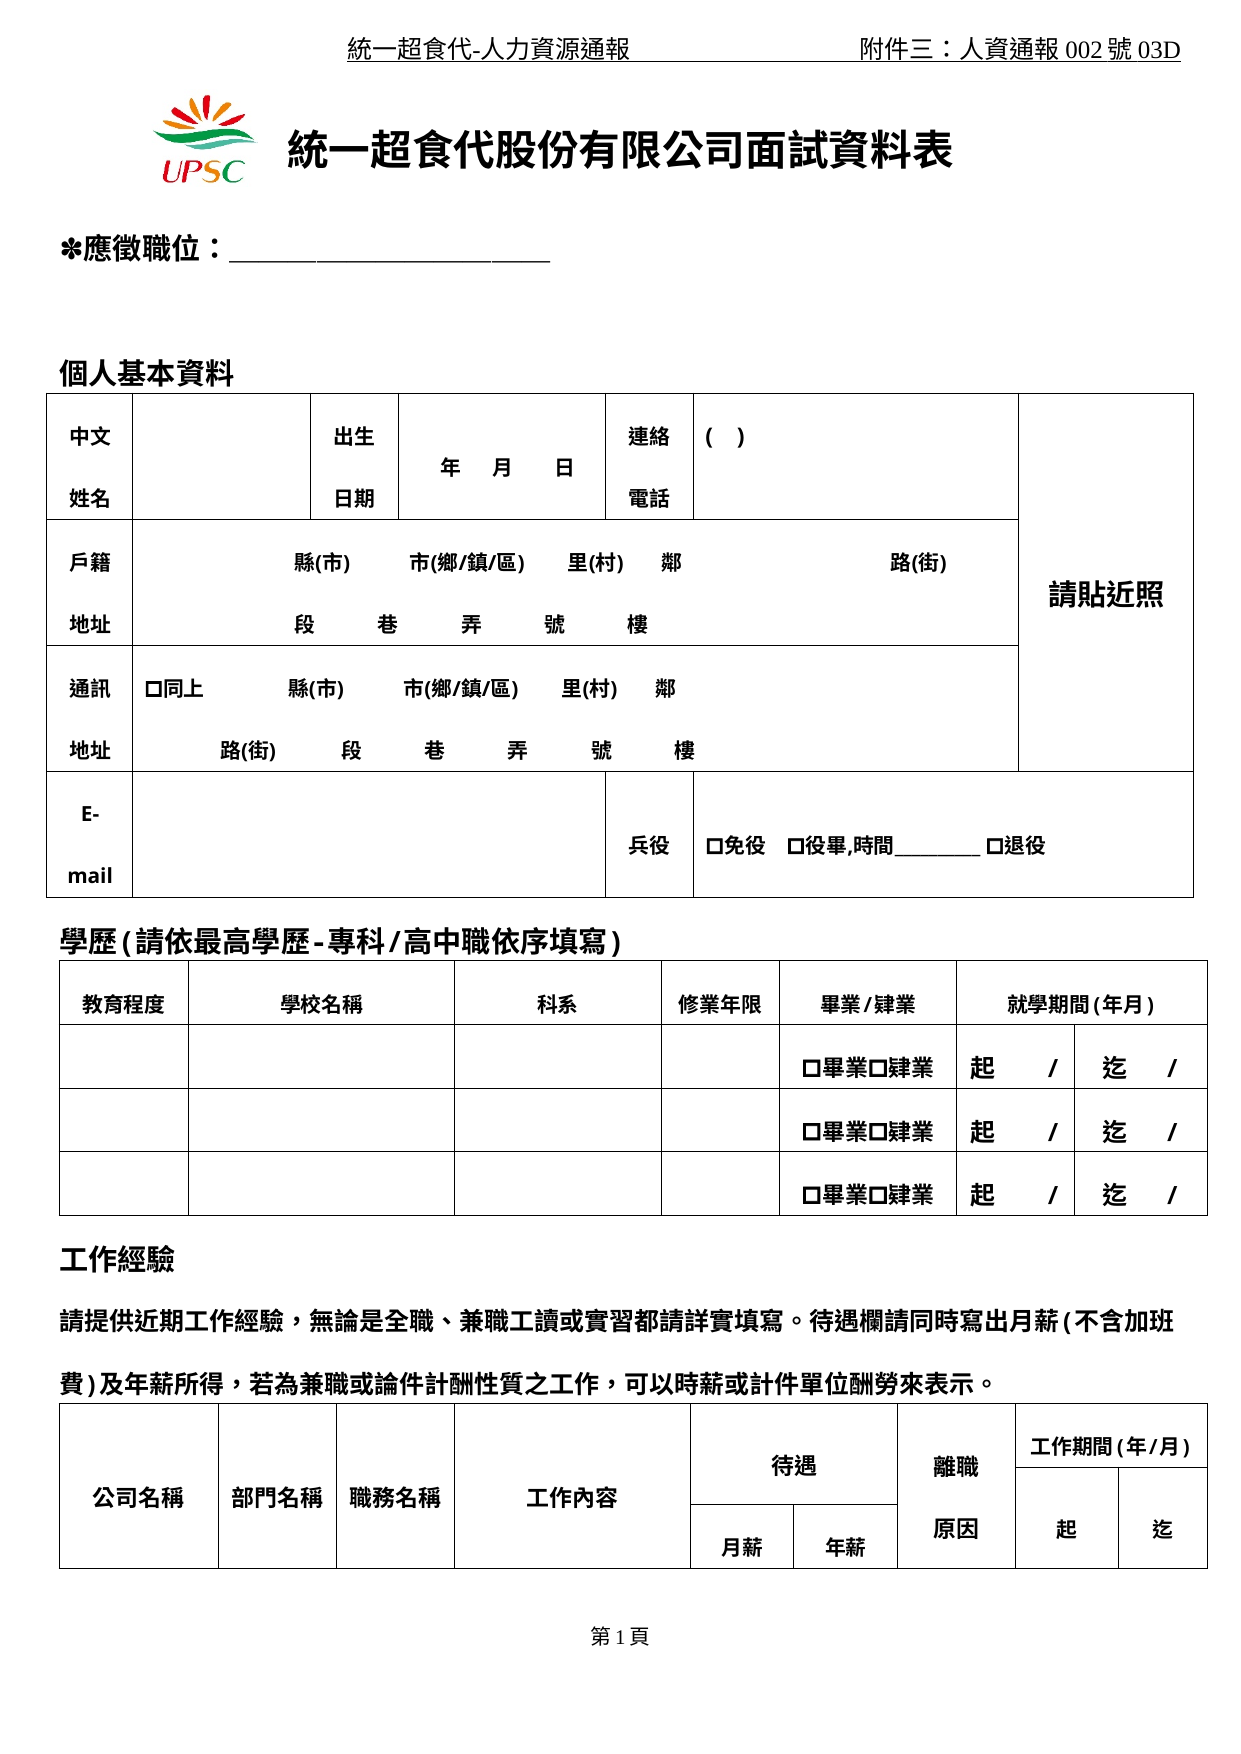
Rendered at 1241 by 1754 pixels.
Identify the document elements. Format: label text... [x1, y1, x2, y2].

table_cell 起 / [957, 1089, 1074, 1151]
table_header [133, 394, 310, 519]
table_header 公司名稱 [60, 1404, 218, 1568]
table_header 工作期間(年/月) [1016, 1404, 1207, 1467]
table_header ( ) [694, 394, 1018, 519]
table_cell 免役 役畢,時間__________ 退役 [694, 772, 1193, 897]
table_cell 起 / [957, 1025, 1074, 1087]
table_cell [189, 1025, 454, 1087]
text 統一超食代股份有限公司面試資料表 [258, 105, 1181, 168]
table_cell [662, 1152, 779, 1214]
table_cell 年薪 [794, 1505, 897, 1568]
table_header 出生 日期 [311, 394, 398, 519]
table_header 教育程度 [60, 961, 188, 1024]
table_header 中文 姓名 [47, 394, 132, 519]
text 個人基本資料 [59, 330, 1181, 393]
table_header 連絡 電話 [606, 394, 693, 519]
table_cell 月薪 [691, 1505, 793, 1568]
table_header 年 月 日 [399, 394, 605, 519]
table_cell [60, 1152, 188, 1214]
table_header 部門名稱 [219, 1404, 336, 1568]
table_cell 畢業肄業 [780, 1152, 956, 1214]
table_cell E-mail [47, 772, 132, 897]
table_cell 戶籍 地址 [47, 520, 132, 645]
table_cell [662, 1025, 779, 1087]
table_header 畢業/肄業 [780, 961, 956, 1024]
text 工作經驗 [59, 1216, 1181, 1278]
table_cell [60, 1025, 188, 1087]
table_cell [60, 1089, 188, 1151]
text 學歷(請依最高學歷-專科/高中職依序填寫) [59, 898, 1181, 960]
table_cell [455, 1152, 661, 1214]
table_cell [455, 1089, 661, 1151]
table_header 請貼近照 [1019, 394, 1193, 771]
table_header 職務名稱 [337, 1404, 454, 1568]
text [59, 105, 151, 168]
text 請提供近期工作經驗，無論是全職、兼職工讀或實習都請詳實填寫。待遇欄請同時寫出月薪(不含加班費)及年薪所得，若為兼職或論件計酬性質之工作，可以時薪或計件單位酬勞來表示。 [59, 1278, 1181, 1403]
table_cell 迄 [1119, 1468, 1207, 1568]
table_header 修業年限 [662, 961, 779, 1024]
table_cell [189, 1152, 454, 1214]
table_cell 通訊 地址 [47, 646, 132, 771]
table_header 待遇 [691, 1404, 897, 1504]
table_cell 迄 / [1075, 1025, 1207, 1087]
table_cell 迄 / [1075, 1089, 1207, 1151]
table_cell 起 [1016, 1468, 1118, 1568]
table_cell 同上 縣(市) 市(鄉/鎮/區) 里(村) 鄰 路(街) 段 巷 弄 號 樓 [133, 646, 1018, 771]
table_cell 畢業肄業 [780, 1089, 956, 1151]
table_header 科系 [455, 961, 661, 1024]
table_cell 迄 / [1075, 1152, 1207, 1214]
table_cell 兵役 [606, 772, 693, 897]
table_header 離職 原因 [898, 1404, 1015, 1568]
table_cell [189, 1089, 454, 1151]
table_cell 畢業肄業 [780, 1025, 956, 1087]
table_cell 縣(市) 市(鄉/鎮/區) 里(村) 鄰 路(街) 段 巷 弄 號 樓 [133, 520, 1018, 645]
table_cell [662, 1089, 779, 1151]
text ✽應徵職位：＿＿＿＿＿＿＿＿＿＿＿ [59, 205, 1181, 268]
table_cell [133, 772, 605, 897]
table_header 學校名稱 [189, 961, 454, 1024]
table_header 就學期間(年月) [957, 961, 1207, 1024]
table_cell 起 / [957, 1152, 1074, 1214]
table_cell [455, 1025, 661, 1087]
table_header 工作內容 [455, 1404, 690, 1568]
